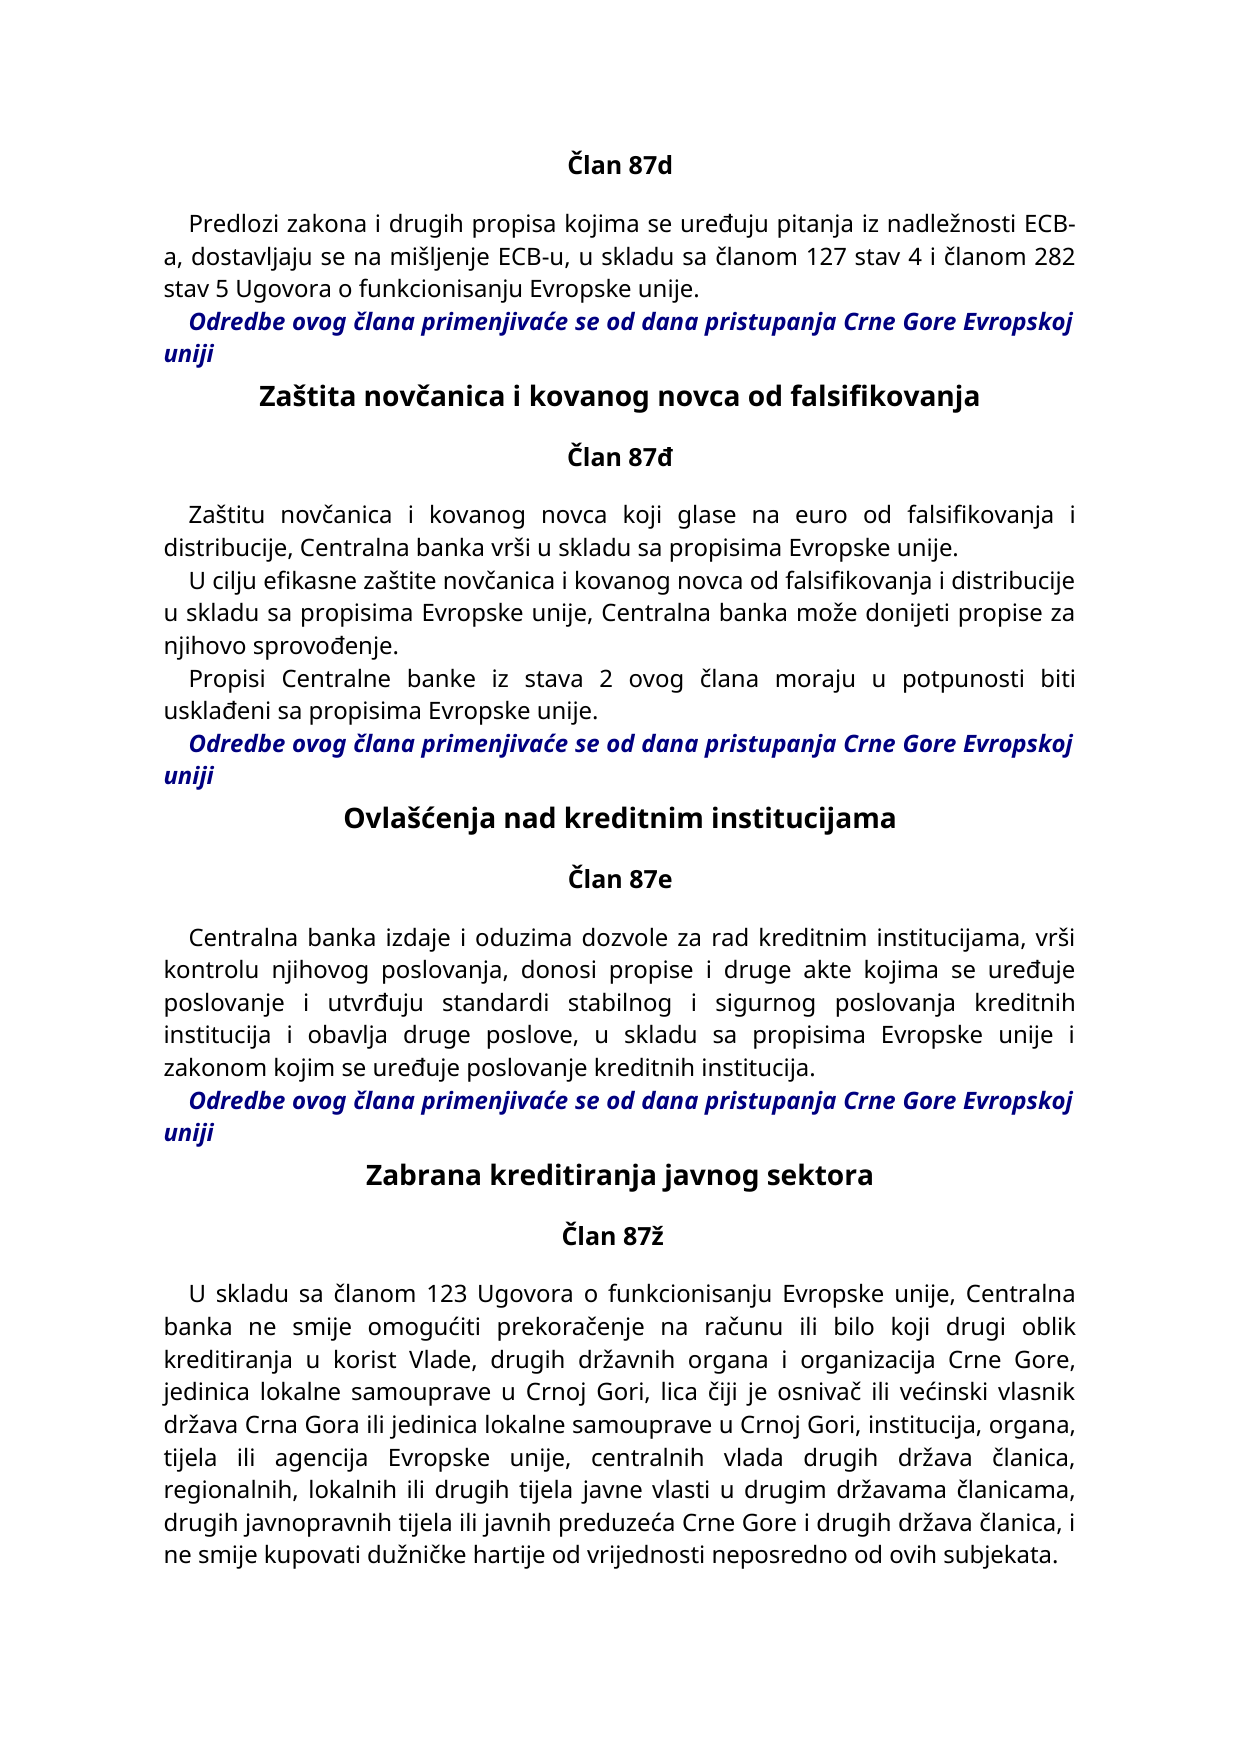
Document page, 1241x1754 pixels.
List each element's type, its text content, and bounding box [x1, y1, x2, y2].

text Zaštita novčanica i kovanog novca od falsifikovanja [148, 376, 1093, 414]
text Odredbe ovog člana primenjivaće se od dana pristupanja Crne Gore Evropskoj uniji [163, 727, 1077, 792]
text Odredbe ovog člana primenjivaće se od dana pristupanja Crne Gore Evropskoj uniji [163, 1083, 1077, 1149]
text Zaštitu novčanica i kovanog novca koji glase na euro od falsifikovanja i distribucije, Centralna banka vrši u skladu sa propisima Evropske unije. [163, 498, 1077, 563]
text Zabrana kreditiranja javnog sektora [148, 1155, 1093, 1193]
text Propisi Centralne banke iz stava 2 ovog člana moraju u potpunosti biti usklađeni sa propisima Evropske unije. [163, 661, 1077, 727]
text U skladu sa članom 123 Ugovora o funkcionisanju Evropske unije, Centralna banka ne smije omogućiti prekoračenje na računu ili bilo koji drugi oblik kreditiranja u korist Vlade, drugih državnih organa i organizacija Crne Gore, jedinica lokalne samouprave u Crnoj Gori, lica čiji je osnivač ili većinski vlasnik država Crna Gora ili jedinica lokalne samouprave u Crnoj Gori, institucija, organa, tijela ili agencija Evropske unije, centralnih vlada drugih država članica, regionalnih, lokalnih ili drugih tijela javne vlasti u drugim državama članicama, drugih javnopravnih tijela ili javnih preduzeća Crne Gore i drugih država članica, i ne smije kupovati dužničke hartije od vrijednosti neposredno od ovih subjekata. [163, 1277, 1077, 1571]
text Predlozi zakona i drugih propisa kojima se uređuju pitanja iz nadležnosti ECB-a, dostavljaju se na mišljenje ECB-u, u skladu sa članom 127 stav 4 i članom 282 stav 5 Ugovora o funkcionisanju Evropske unije. [163, 207, 1077, 304]
text Član 87đ [148, 439, 1093, 473]
text U cilju efikasne zaštite novčanica i kovanog novca od falsifikovanja i distribucije u skladu sa propisima Evropske unije, Centralna banka može donijeti propise za njihovo sprovođenje. [163, 563, 1077, 661]
text Odredbe ovog člana primenjivaće se od dana pristupanja Crne Gore Evropskoj uniji [163, 304, 1077, 370]
text Ovlašćenja nad kreditnim institucijama [148, 798, 1093, 836]
text Član 87ž ﻿ [148, 1218, 1093, 1252]
text Član 87d [148, 148, 1093, 182]
text Centralna banka izdaje i oduzima dozvole za rad kreditnim institucijama, vrši kontrolu njihovog poslovanja, donosi propise i druge akte kojima se uređuje poslovanje i utvrđuju standardi stabilnog i sigurnog poslovanja kreditnih institucija i obavlja druge poslove, u skladu sa propisima Evropske unije i zakonom kojim se uređuje poslovanje kreditnih institucija. [163, 920, 1077, 1083]
text Član 87e [148, 861, 1093, 895]
